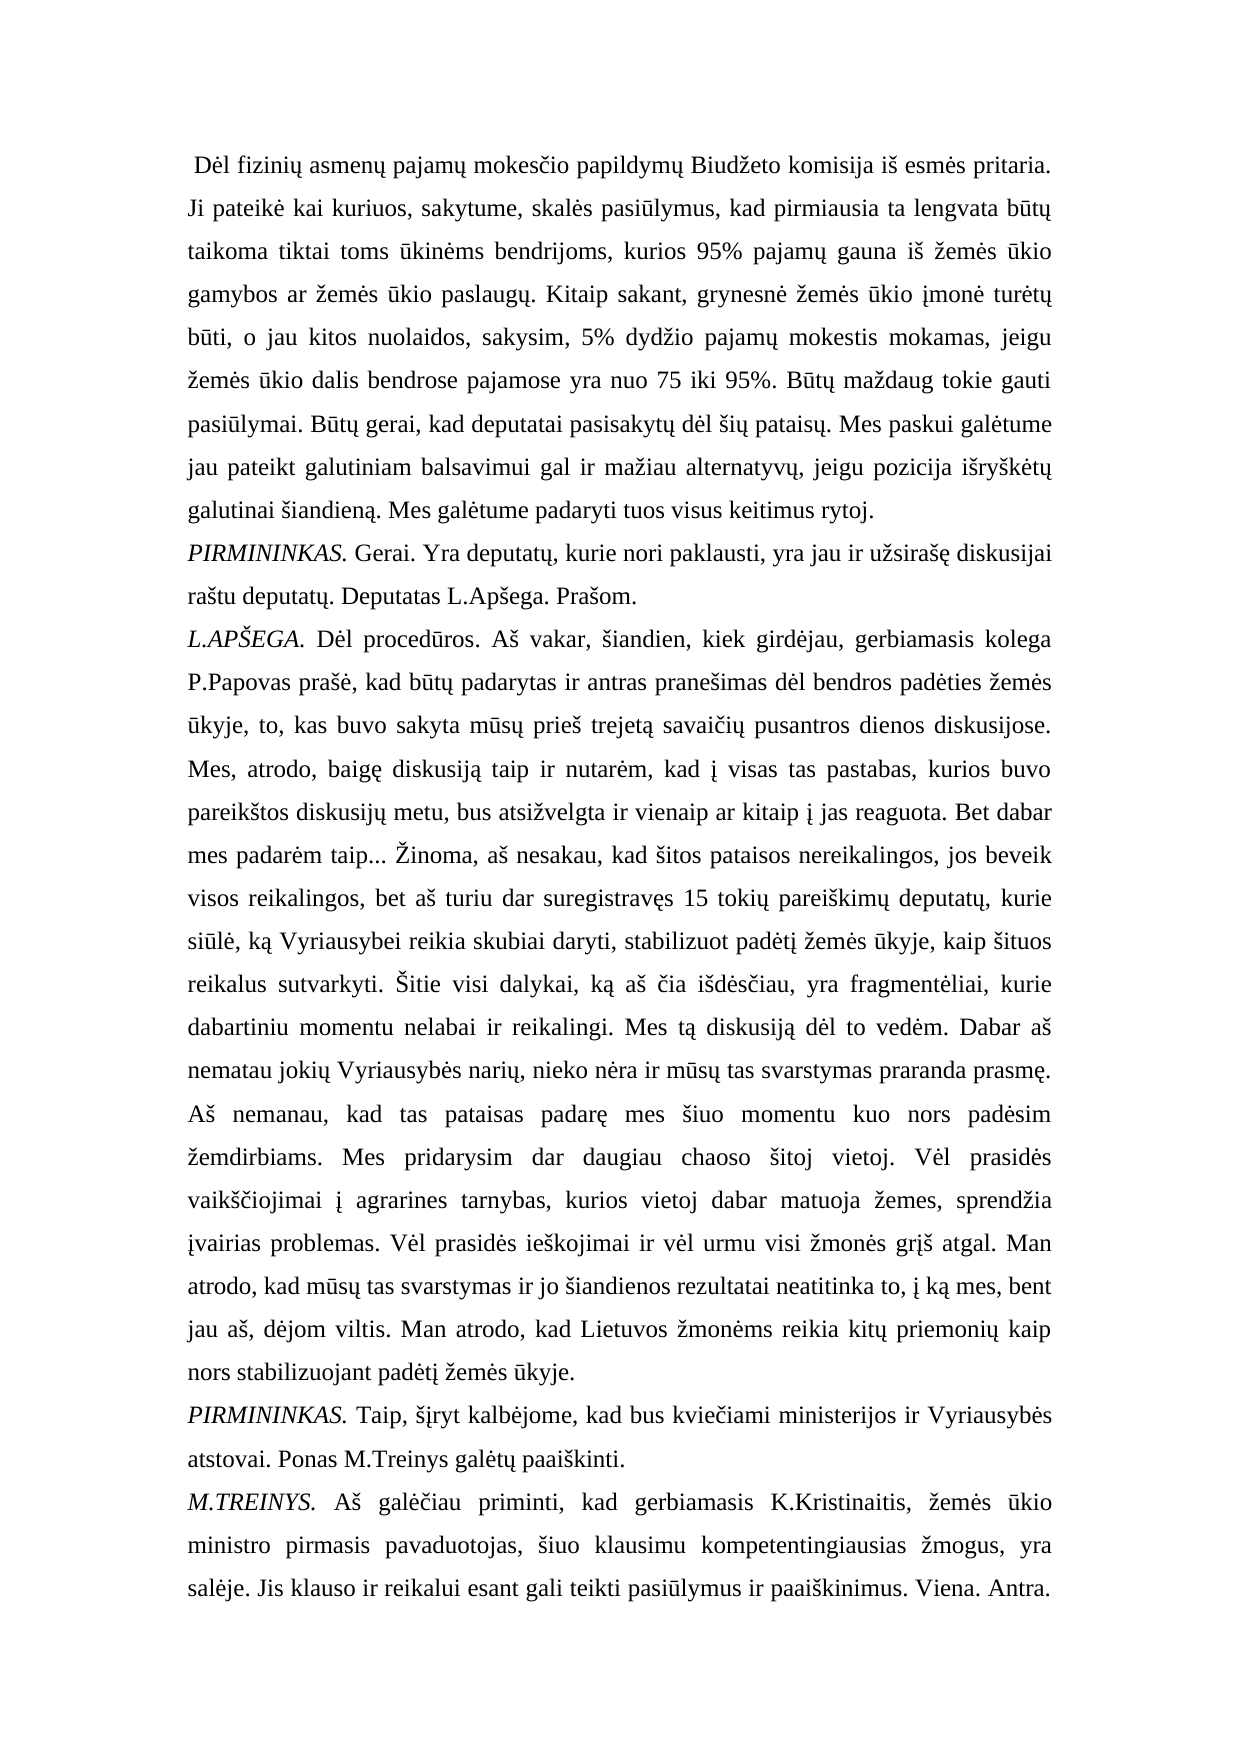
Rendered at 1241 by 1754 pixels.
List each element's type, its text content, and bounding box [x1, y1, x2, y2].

text M.TREINYS. Aš galėčiau priminti, kad gerbiamasis K.Kristinaitis, žemės ūkio ministro pirmasis pavaduotojas, šiuo klausimu kompetentingiausias žmogus, yra salėje. Jis klauso ir reikalui esant gali teikti pasiūlymus ir paaiškinimus. Viena. Antra. [187, 1487, 1053, 1602]
text PIRMININKAS. Taip, šįryt kalbėjome, kad bus kviečiami ministerijos ir Vyriausybės atstovai. Ponas M.Treinys galėtų paaiškinti. [187, 1401, 1053, 1472]
text L.APŠEGA. Dėl procedūros. Aš vakar, šiandien, kiek girdėjau, gerbiamasis kolega P.Papovas prašė, kad būtų padarytas ir antras pranešimas dėl bendros padėties žemės ūkyje, to, kas buvo sakyta mūsų prieš trejetą savaičių pusantros dienos diskusijose. Mes, atrodo, baigę diskusiją taip ir nutarėm, kad į visas tas pastabas, kurios buvo pareikštos diskusijų metu, bus atsižvelgta ir vienaip ar kitaip į jas reaguota. Bet dabar mes padarėm taip... Žinoma, aš nesakau, kad šitos pataisos nereikalingos, jos beveik visos reikalingos, bet aš turiu dar suregistravęs 15 tokių pareiškimų deputatų, kurie siūlė, ką Vyriausybei reikia skubiai daryti, stabilizuot padėtį žemės ūkyje, kaip šituos reikalus sutvarkyti. Šitie visi dalykai, ką aš čia išdėsčiau, yra fragmentėliai, kurie dabartiniu momentu nelabai ir reikalingi. Mes tą diskusiją dėl to vedėm. Dabar aš nematau jokių Vyriausybės narių, nieko nėra ir mūsų tas svarstymas praranda prasmę. Aš nemanau, kad tas pataisas padarę mes šiuo momentu kuo nors padėsim žemdirbiams. Mes pridarysim dar daugiau chaoso šitoj vietoj. Vėl prasidės vaikščiojimai į agrarines tarnybas, kurios vietoj dabar matuoja žemes, sprendžia įvairias problemas. Vėl prasidės ieškojimai ir vėl urmu visi žmonės grįš atgal. Man atrodo, kad mūsų tas svarstymas ir jo šiandienos rezultatai neatitinka to, į ką mes, bent jau aš, dėjom viltis. Man atrodo, kad Lietuvos žmonėms reikia kitų priemonių kaip nors stabilizuojant padėtį žemės ūkyje. [187, 624, 1053, 1386]
text Dėl fizinių asmenų pajamų mokesčio papildymų Biudžeto komisija iš esmės pritaria. Ji pateikė kai kuriuos, sakytume, skalės pasiūlymus, kad pirmiausia ta lengvata būtų taikoma tiktai toms ūkinėms bendrijoms, kurios 95% pajamų gauna iš žemės ūkio gamybos ar žemės ūkio paslaugų. Kitaip sakant, grynesnė žemės ūkio įmonė turėtų būti, o jau kitos nuolaidos, sakysim, 5% dydžio pajamų mokestis mokamas, jeigu žemės ūkio dalis bendrose pajamose yra nuo 75 iki 95%. Būtų maždaug tokie gauti pasiūlymai. Būtų gerai, kad deputatai pasisakytų dėl šių pataisų. Mes paskui galėtume jau pateikt galutiniam balsavimui gal ir mažiau alternatyvų, jeigu pozicija išryškėtų galutinai šiandieną. Mes galėtume padaryti tuos visus keitimus rytoj. [187, 150, 1053, 524]
text PIRMININKAS. Gerai. Yra deputatų, kurie nori paklausti, yra jau ir užsirašę diskusijai raštu deputatų. Deputatas L.Apšega. Prašom. [187, 538, 1053, 610]
